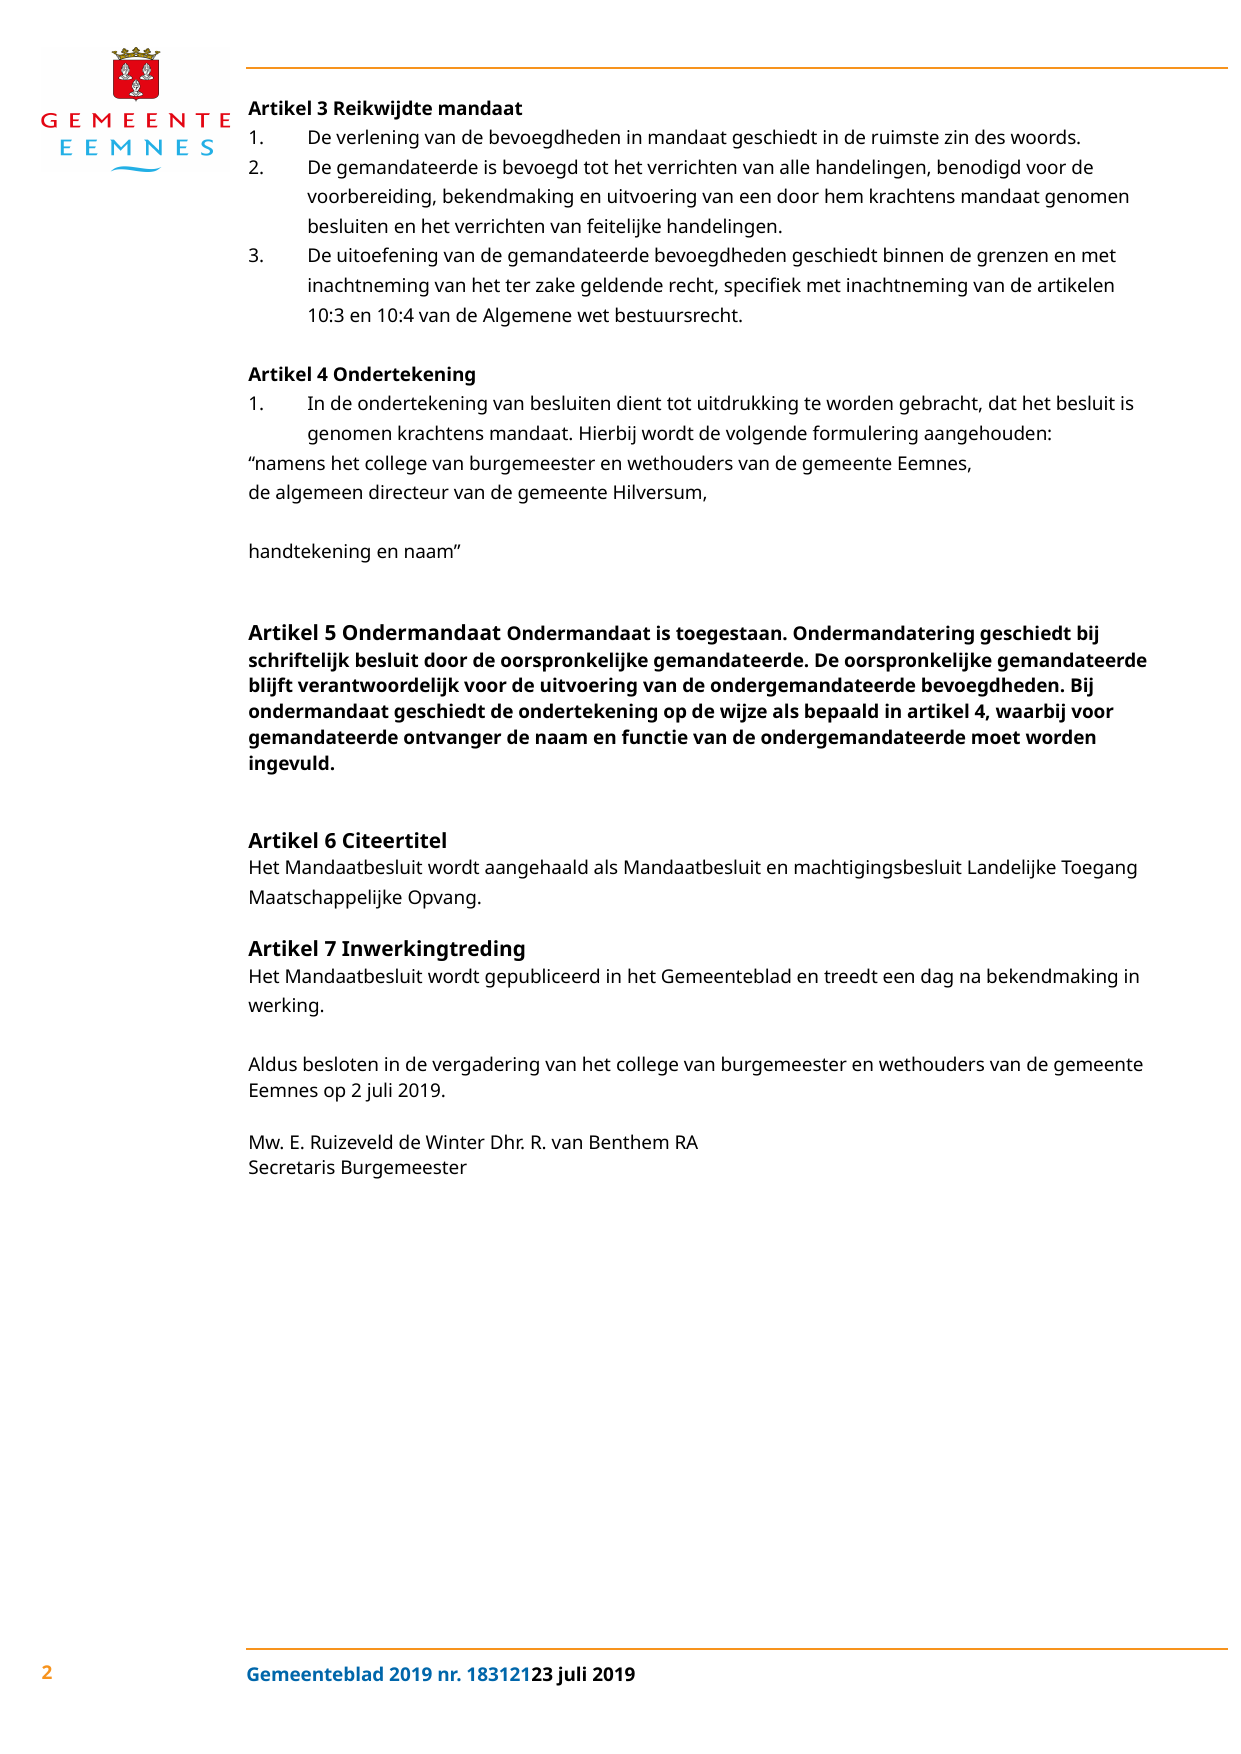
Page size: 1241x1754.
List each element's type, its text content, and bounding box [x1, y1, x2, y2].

text Artikel 7 Inwerkingtreding [248, 934, 1152, 963]
picture [41, 47, 231, 172]
list De gemandateerde is bevoegd tot het verrichten van alle handelingen, benodigd voor de voorbereiding, bekendmaking en uitvoering van een door hem krachtens mandaat genomen besluiten en het verrichten van feitelijke handelingen. [248, 154, 1152, 239]
text Artikel 6 Citeertitel [248, 826, 1152, 854]
text Mw. E. Ruizeveld de Winter Dhr. R. van Benthem RA [248, 1129, 1152, 1154]
list De verlening van de bevoegdheden in mandaat geschiedt in de ruimste zin des woords. [248, 124, 1152, 150]
list De uitoefening van de gemandateerde bevoegdheden geschiedt binnen de grenzen en met inachtneming van het ter zake geldende recht, specifiek met inachtneming van de artikelen 10:3 en 10:4 van de Algemene wet bestuursrecht. [248, 243, 1152, 328]
text Artikel 3 Reikwijdte mandaat [248, 95, 1152, 121]
list In de ondertekening van besluiten dient tot uitdrukking te worden gebracht, dat het besluit is genomen krachtens mandaat. Hierbij wordt de volgende formulering aangehouden: [248, 391, 1152, 446]
text de algemeen directeur van de gemeente Hilversum, [248, 479, 1152, 505]
text Het Mandaatbesluit wordt gepubliceerd in het Gemeenteblad en treedt een dag na bekendmaking in werking. [248, 963, 1152, 1018]
text handtekening en naam” [248, 538, 1152, 564]
text Secretaris Burgemeester [248, 1154, 1152, 1180]
text Artikel 5 Ondermandaat Ondermandaat is toegestaan. Ondermandatering geschiedt bij schriftelijk besluit door de oorspronkelijke gemandateerde. De oorspronkelijke gemandateerde blijft verantwoordelijk voor de uitvoering van de ondergemandateerde bevoegdheden. Bij ondermandaat geschiedt de ondertekening op de wijze als bepaald in artikel 4, waarbij voor gemandateerde ontvanger de naam en functie van de ondergemandateerde moet worden ingevuld. [248, 618, 1152, 776]
text Het Mandaatbesluit wordt aangehaald als Mandaatbesluit en machtigingsbesluit Landelijke Toegang Maatschappelijke Opvang. [248, 854, 1152, 910]
text “namens het college van burgemeester en wethouders van de gemeente Eemnes, [248, 450, 1152, 476]
text Artikel 4 Ondertekening [248, 361, 1152, 387]
text Aldus besloten in de vergadering van het college van burgemeester en wethouders van de gemeente Eemnes op 2 juli 2019. [248, 1052, 1152, 1103]
